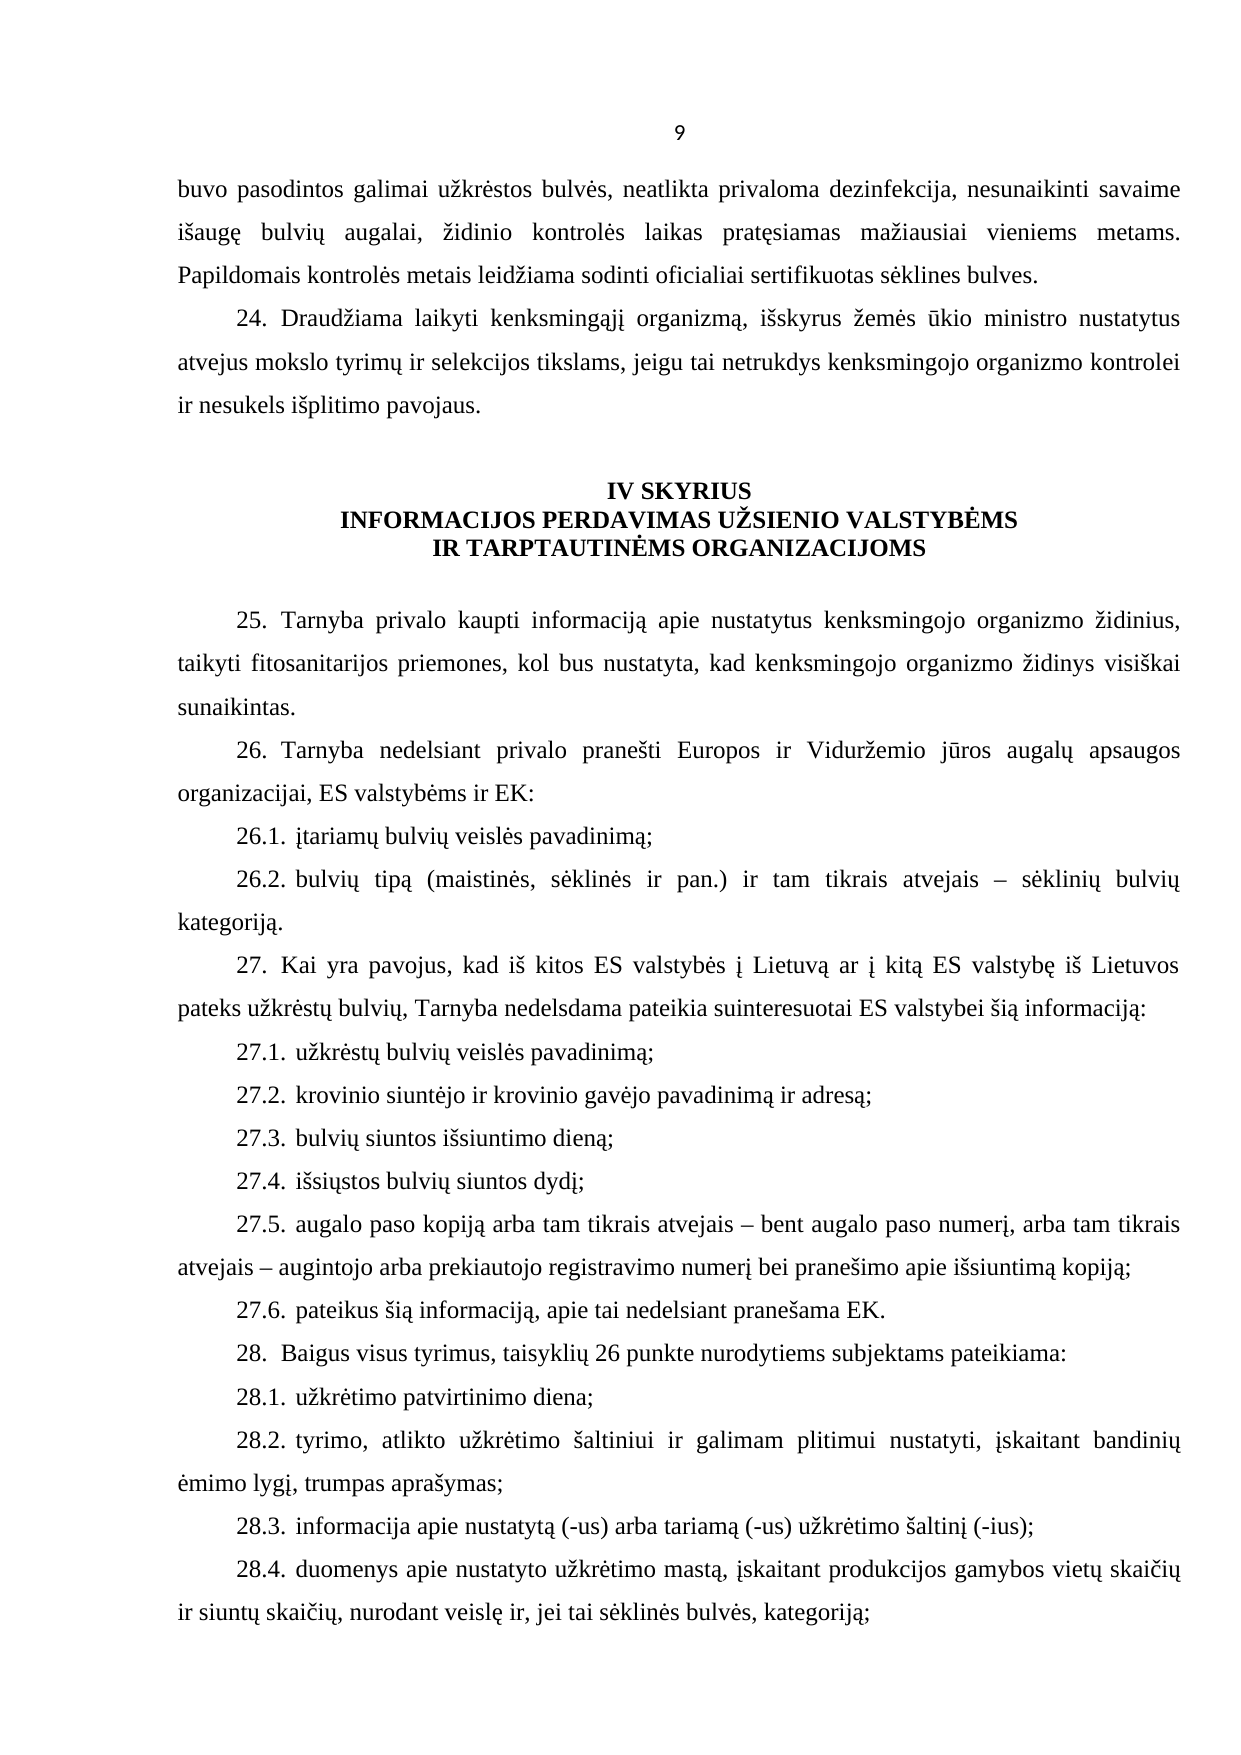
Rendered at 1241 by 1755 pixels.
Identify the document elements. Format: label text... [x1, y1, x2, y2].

text 28. Baigus visus tyrimus, taisyklių 26 punkte nurodytiems subjektams pateikiama: [177, 1338, 1181, 1367]
text 25. Tarnyba privalo kaupti informaciją apie nustatytus kenksmingojo organizmo židinius, taikyti fitosanitarijos priemones, kol bus nustatyta, kad kenksmingojo organizmo židinys visiškai sunaikintas. [177, 605, 1181, 720]
text 27.5. augalo paso kopiją arba tam tikrais atvejais – bent augalo paso numerį, arba tam tikrais atvejais – augintojo arba prekiautojo registravimo numerį bei pranešimo apie išsiuntimą kopiją; [177, 1209, 1181, 1281]
text 24. Draudžiama laikyti kenksmingąjį organizmą, išskyrus žemės ūkio ministro nustatytus atvejus mokslo tyrimų ir selekcijos tikslams, jeigu tai netrukdys kenksmingojo organizmo kontrolei ir nesukels išplitimo pavojaus. [177, 303, 1181, 418]
text 27.3. bulvių siuntos išsiuntimo dieną; [177, 1123, 1181, 1152]
text 28.3. informacija apie nustatytą (-us) arba tariamą (-us) užkrėtimo šaltinį (-ius); [177, 1511, 1181, 1540]
text 28.2. tyrimo, atlikto užkrėtimo šaltiniui ir galimam plitimui nustatyti, įskaitant bandinių ėmimo lygį, trumpas aprašymas; [177, 1425, 1181, 1497]
text 28.1. užkrėtimo patvirtinimo diena; [177, 1382, 1181, 1410]
text 27.1. užkrėstų bulvių veislės pavadinimą; [177, 1037, 1181, 1065]
text buvo pasodintos galimai užkrėstos bulvės, neatlikta privaloma dezinfekcija, nesunaikinti savaime išaugę bulvių augalai, židinio kontrolės laikas pratęsiamas mažiausiai vieniems metams. Papildomais kontrolės metais leidžiama sodinti oficialiai sertifikuotas sėklines bulves. [177, 174, 1181, 289]
text 28.4. duomenys apie nustatyto užkrėtimo mastą, įskaitant produkcijos gamybos vietų skaičių ir siuntų skaičių, nurodant veislę ir, jei tai sėklinės bulvės, kategoriją; [177, 1554, 1181, 1626]
text 26.2. bulvių tipą (maistinės, sėklinės ir pan.) ir tam tikrais atvejais – sėklinių bulvių kategoriją. [177, 864, 1181, 936]
text 26.1. įtariamų bulvių veislės pavadinimą; [177, 821, 1181, 850]
text 26. Tarnyba nedelsiant privalo pranešti Europos ir Viduržemio jūros augalų apsaugos organizacijai, ES valstybėms ir EK: [177, 735, 1181, 807]
text IR TARPTAUTINĖMS ORGANIZACIJOMS [177, 533, 1181, 562]
text INFORMACIJOS PERDAVIMAS UŽSIENIO VALSTYBĖMS [177, 505, 1181, 533]
text 27.4. išsiųstos bulvių siuntos dydį; [177, 1166, 1181, 1195]
text 27. Kai yra pavojus, kad iš kitos ES valstybės į Lietuvą ar į kitą ES valstybę iš Lietuvos pateks užkrėstų bulvių, Tarnyba nedelsdama pateikia suinteresuotai ES valstybei šią informaciją: [177, 950, 1181, 1022]
text 27.2. krovinio siuntėjo ir krovinio gavėjo pavadinimą ir adresą; [177, 1080, 1181, 1108]
text IV SKYRIUS [177, 476, 1181, 505]
text 27.6. pateikus šią informaciją, apie tai nedelsiant pranešama EK. [177, 1295, 1181, 1324]
